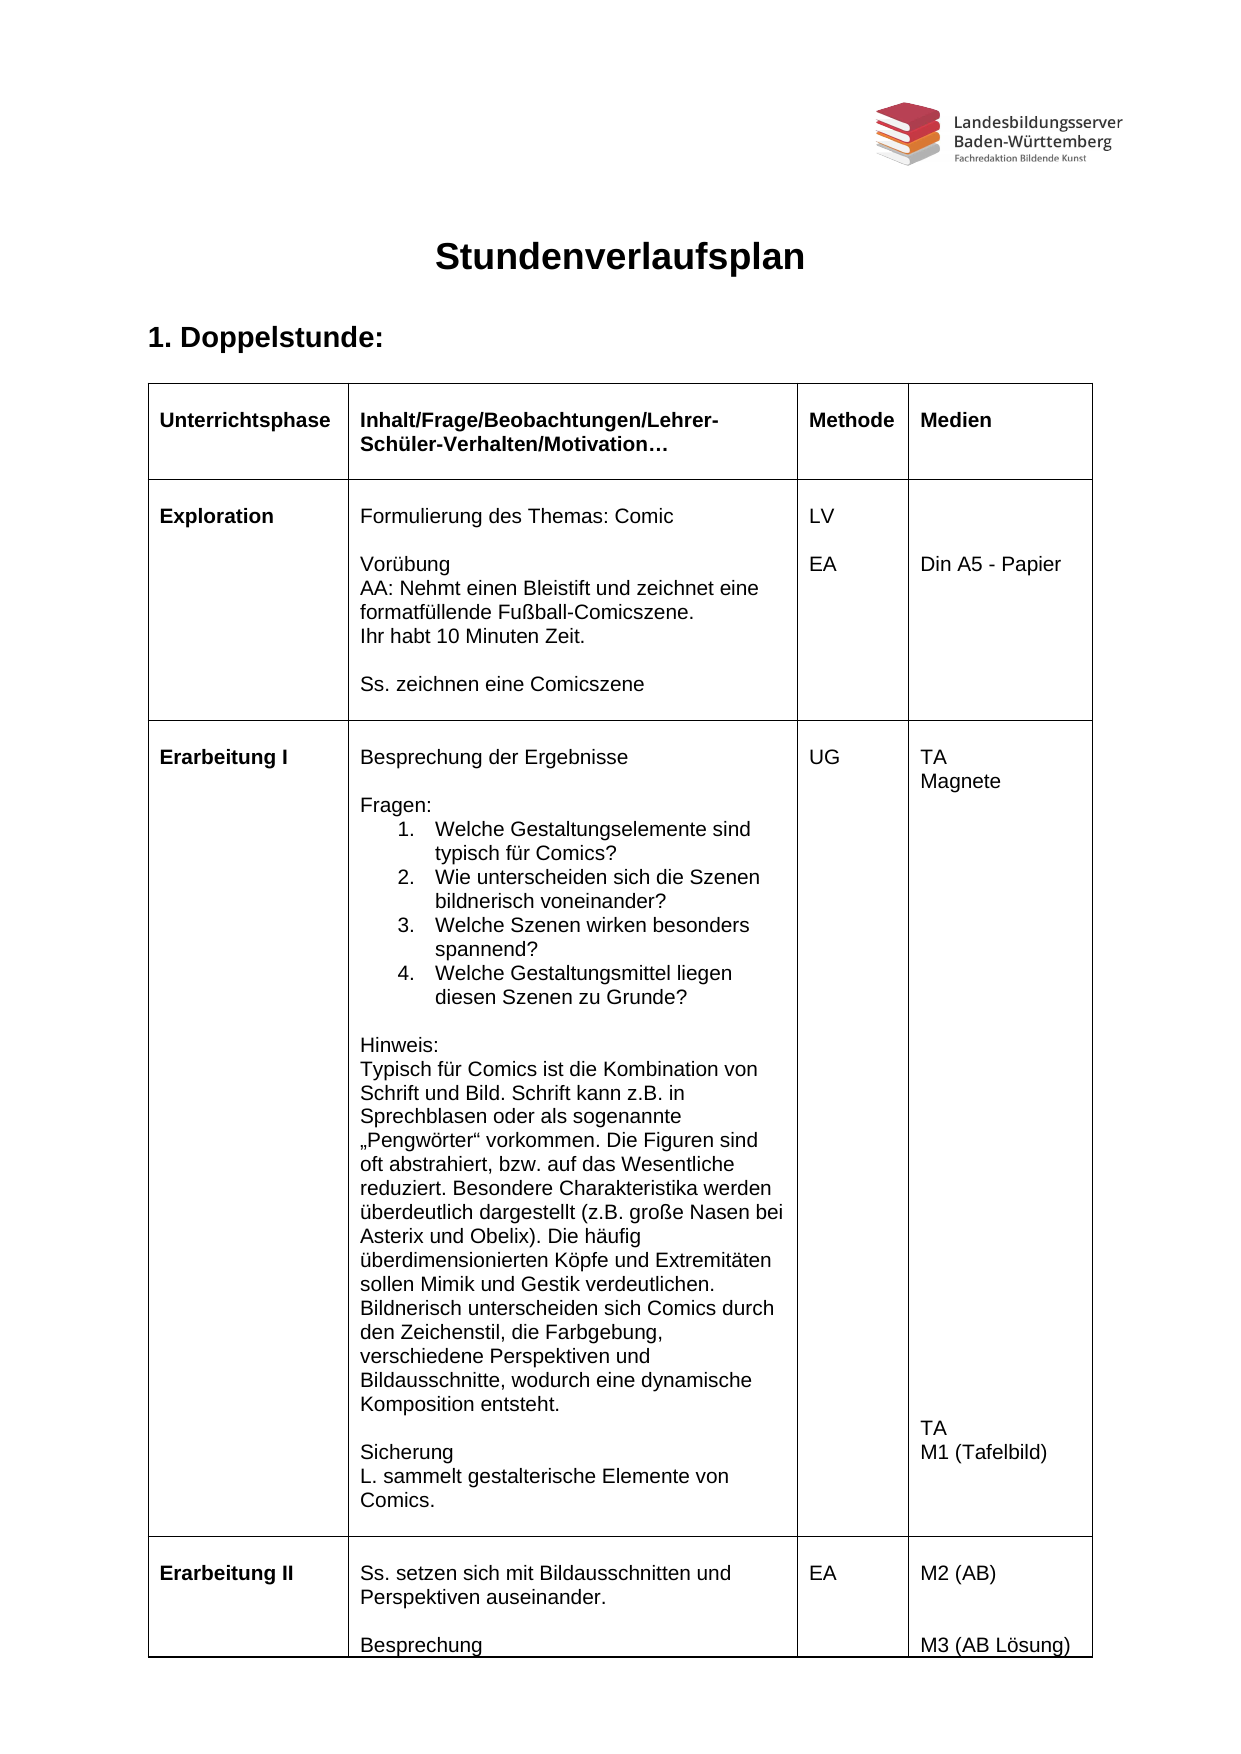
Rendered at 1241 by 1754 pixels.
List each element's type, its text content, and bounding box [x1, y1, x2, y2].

table_cell TA Magnete TA M1 (Tafelbild) [909, 721, 1092, 1536]
table_cell Din A5 - Papier [909, 480, 1092, 720]
table_cell LV EA [798, 480, 908, 720]
table_cell Besprechung der Ergebnisse Fragen: Welche Gestaltungselemente sind typisch für Comics? Wie unterscheiden sich die Szenen bildnerisch voneinander? Welche Szenen wirken besonders spannend? Welche Gestaltungsmittel liegen diesen Szenen zu Grunde? Hinweis: Typisch für Comics ist die Kombination von Schrift und Bild. Schrift kann z.B. in Sprechblasen oder als sogenannte „Pengwörter“ vorkommen. Die Figuren sind oft abstrahiert, bzw. auf das Wesentliche reduziert. Besondere Charakteristika werden überdeutlich dargestellt (z.B. große Nasen bei Asterix und Obelix). Die häufig überdimensionierten Köpfe und Extremitäten sollen Mimik und Gestik verdeutlichen. Bildnerisch unterscheiden sich Comics durch den Zeichenstil, die Farbgebung, verschiedene Perspektiven und Bildausschnitte, wodurch eine dynamische Komposition entsteht. Sicherung L. sammelt gestalterische Elemente von Comics. [349, 721, 797, 1536]
table_cell Formulierung des Themas: Comic Vorübung AA: Nehmt einen Bleistift und zeichnet eine formatfüllende Fußball-Comicszene. Ihr habt 10 Minuten Zeit. Ss. zeichnen eine Comicszene [349, 480, 797, 720]
table_cell EA [798, 1537, 908, 1656]
table_cell UG [798, 721, 908, 1536]
table_header Inhalt/Frage/Beobachtungen/Lehrer-Schüler-Verhalten/Motivation… [349, 384, 797, 479]
table_cell Exploration [149, 480, 348, 720]
table_cell Erarbeitung I [149, 721, 348, 1536]
table_header Medien [909, 384, 1092, 479]
table_header Methode [798, 384, 908, 479]
table_cell Ss. setzen sich mit Bildausschnitten und Perspektiven auseinander. Besprechung [349, 1537, 797, 1656]
text Stundenverlaufsplan [148, 234, 1093, 277]
table_header Unterrichtsphase [149, 384, 348, 479]
text 1. Doppelstunde: [148, 320, 1093, 354]
table_cell M2 (AB) M3 (AB Lösung) [909, 1537, 1092, 1656]
table_cell Erarbeitung II [149, 1537, 348, 1656]
